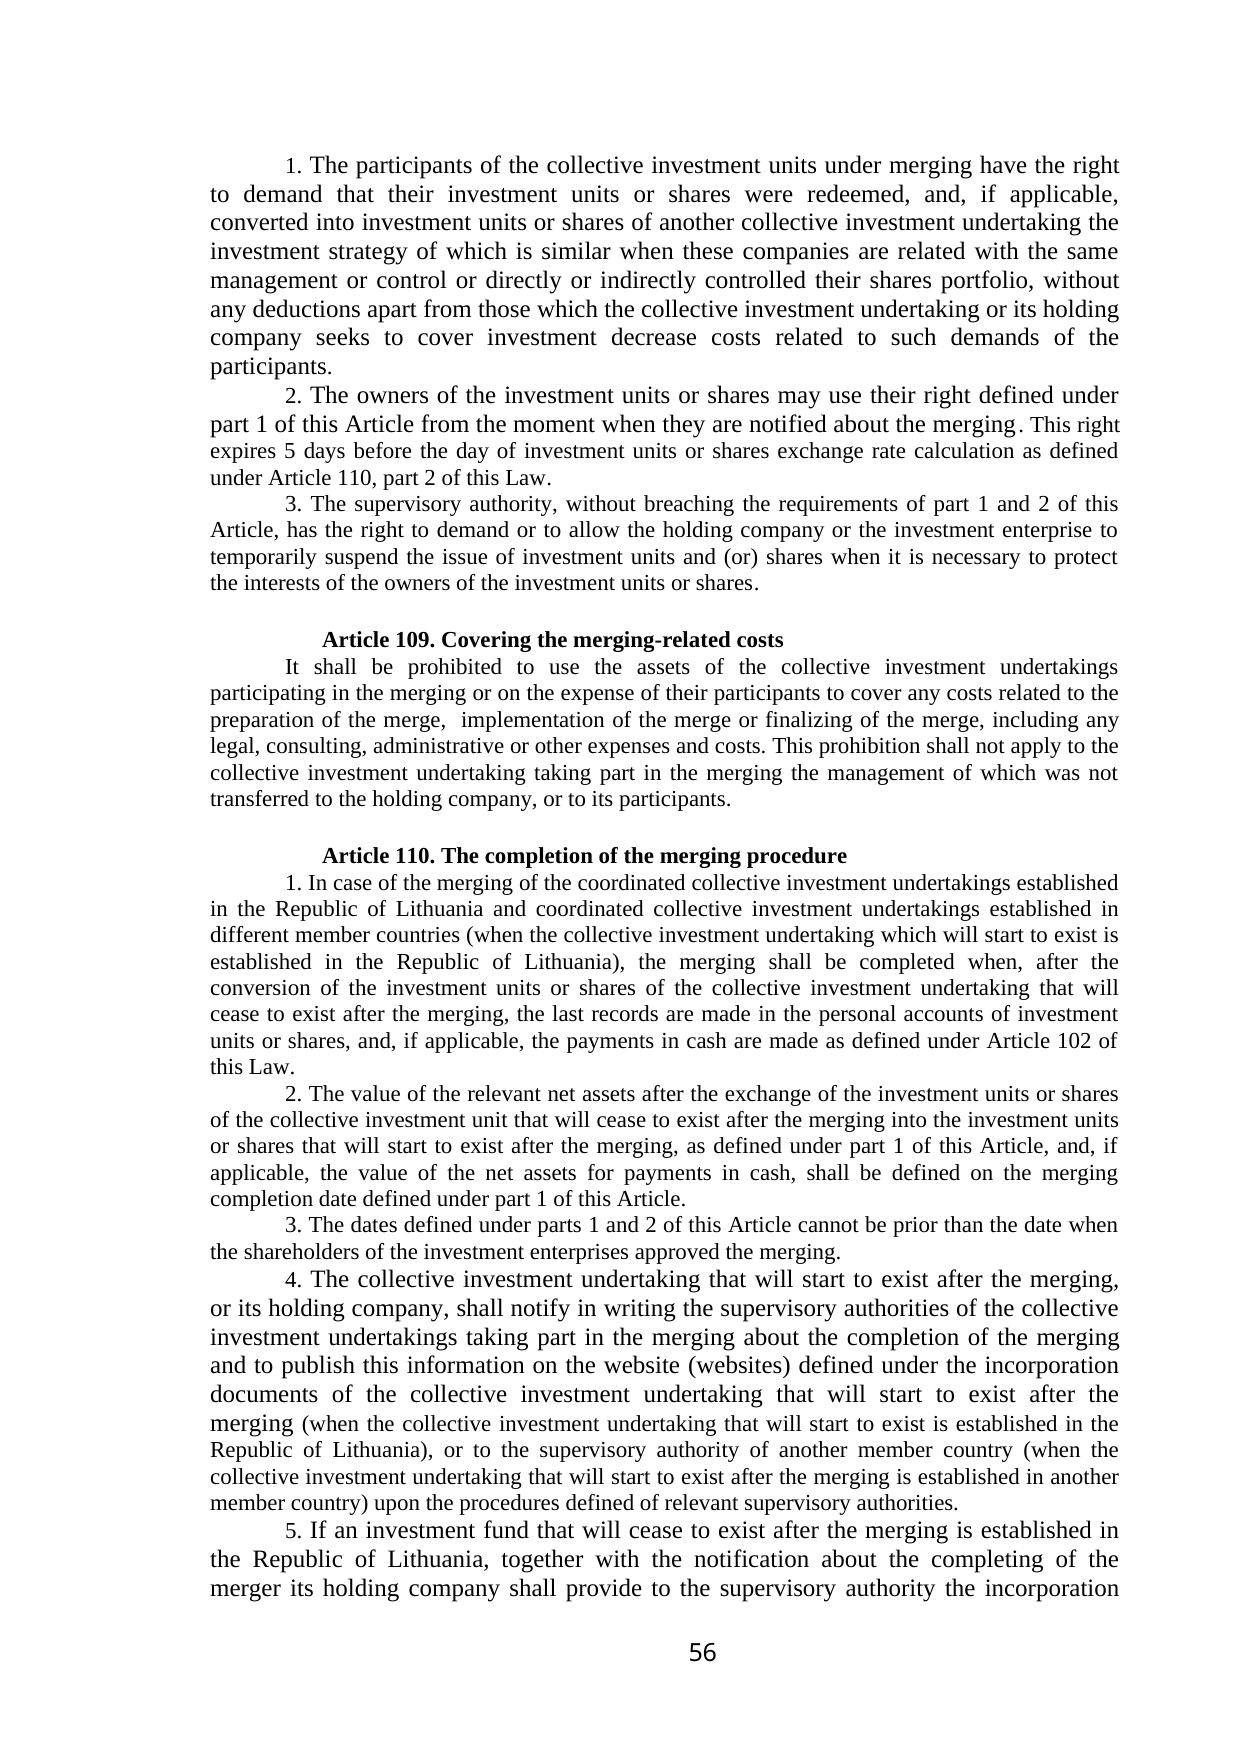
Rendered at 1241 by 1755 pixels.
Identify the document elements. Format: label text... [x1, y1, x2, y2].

text It shall be prohibited to use the assets of the collective investment undertakings participating in the merging or on the expense of their participants to cover any costs related to the preparation of the merge, implementation of the merge or finalizing of the merge, including any legal, consulting, administrative or other expenses and costs. This prohibition shall not apply to the collective investment undertaking taking part in the merging the management of which was not transferred to the holding company, or to its participants. [210, 653, 1120, 811]
text 2. The value of the relevant net assets after the exchange of the investment units or shares of the collective investment unit that will cease to exist after the merging into the investment units or shares that will start to exist after the merging, as defined under part 1 of this Article, and, if applicable, the value of the net assets for payments in cash, shall be defined on the merging completion date defined under part 1 of this Article. [210, 1079, 1120, 1211]
text 4. The collective investment undertaking that will start to exist after the merging, or its holding company, shall notify in writing the supervisory authorities of the collective investment undertakings taking part in the merging about the completion of the merging and to publish this information on the website (websites) defined under the incorporation documents of the collective investment undertaking that will start to exist after the merging (when the collective investment undertaking that will start to exist is established in the Republic of Lithuania), or to the supervisory authority of another member country (when the collective investment undertaking that will start to exist after the merging is established in another member country) upon the procedures defined of relevant supervisory authorities. [210, 1264, 1120, 1516]
text 1. The participants of the collective investment units under merging have the right to demand that their investment units or shares were redeemed, and, if applicable, converted into investment units or shares of another collective investment undertaking the investment strategy of which is similar when these companies are related with the same management or control or directly or indirectly controlled their shares portfolio, without any deductions apart from those which the collective investment undertaking or its holding company seeks to cover investment decrease costs related to such demands of the participants. [210, 150, 1120, 380]
text 3. The dates defined under parts 1 and 2 of this Article cannot be prior than the date when the shareholders of the investment enterprises approved the merging. [210, 1211, 1120, 1264]
text 1. In case of the merging of the coordinated collective investment undertakings established in the Republic of Lithuania and coordinated collective investment undertakings established in different member countries (when the collective investment undertaking which will start to exist is established in the Republic of Lithuania), the merging shall be completed when, after the conversion of the investment units or shares of the collective investment undertaking that will cease to exist after the merging, the last records are made in the personal accounts of investment units or shares, and, if applicable, the payments in cash are made as defined under Article 102 of this Law. [210, 869, 1120, 1079]
text 5. If an investment fund that will cease to exist after the merging is established in the Republic of Lithuania, together with the notification about the completing of the merger its holding company shall provide to the supervisory authority the incorporation [210, 1516, 1120, 1602]
text Article 109. Covering the merging-related costs [210, 624, 1120, 653]
text 3. The supervisory authority, without breaching the requirements of part 1 and 2 of this Article, has the right to demand or to allow the holding company or the investment enterprise to temporarily suspend the issue of investment units and (or) shares when it is necessary to protect the interests of the owners of the investment units or shares. [210, 490, 1120, 596]
text 2. The owners of the investment units or shares may use their right defined under part 1 of this Article from the moment when they are notified about the merging. This right expires 5 days before the day of investment units or shares exchange rate calculation as defined under Article 110, part 2 of this Law. [210, 380, 1120, 490]
text Article 110. The completion of the merging procedure [210, 840, 1120, 869]
